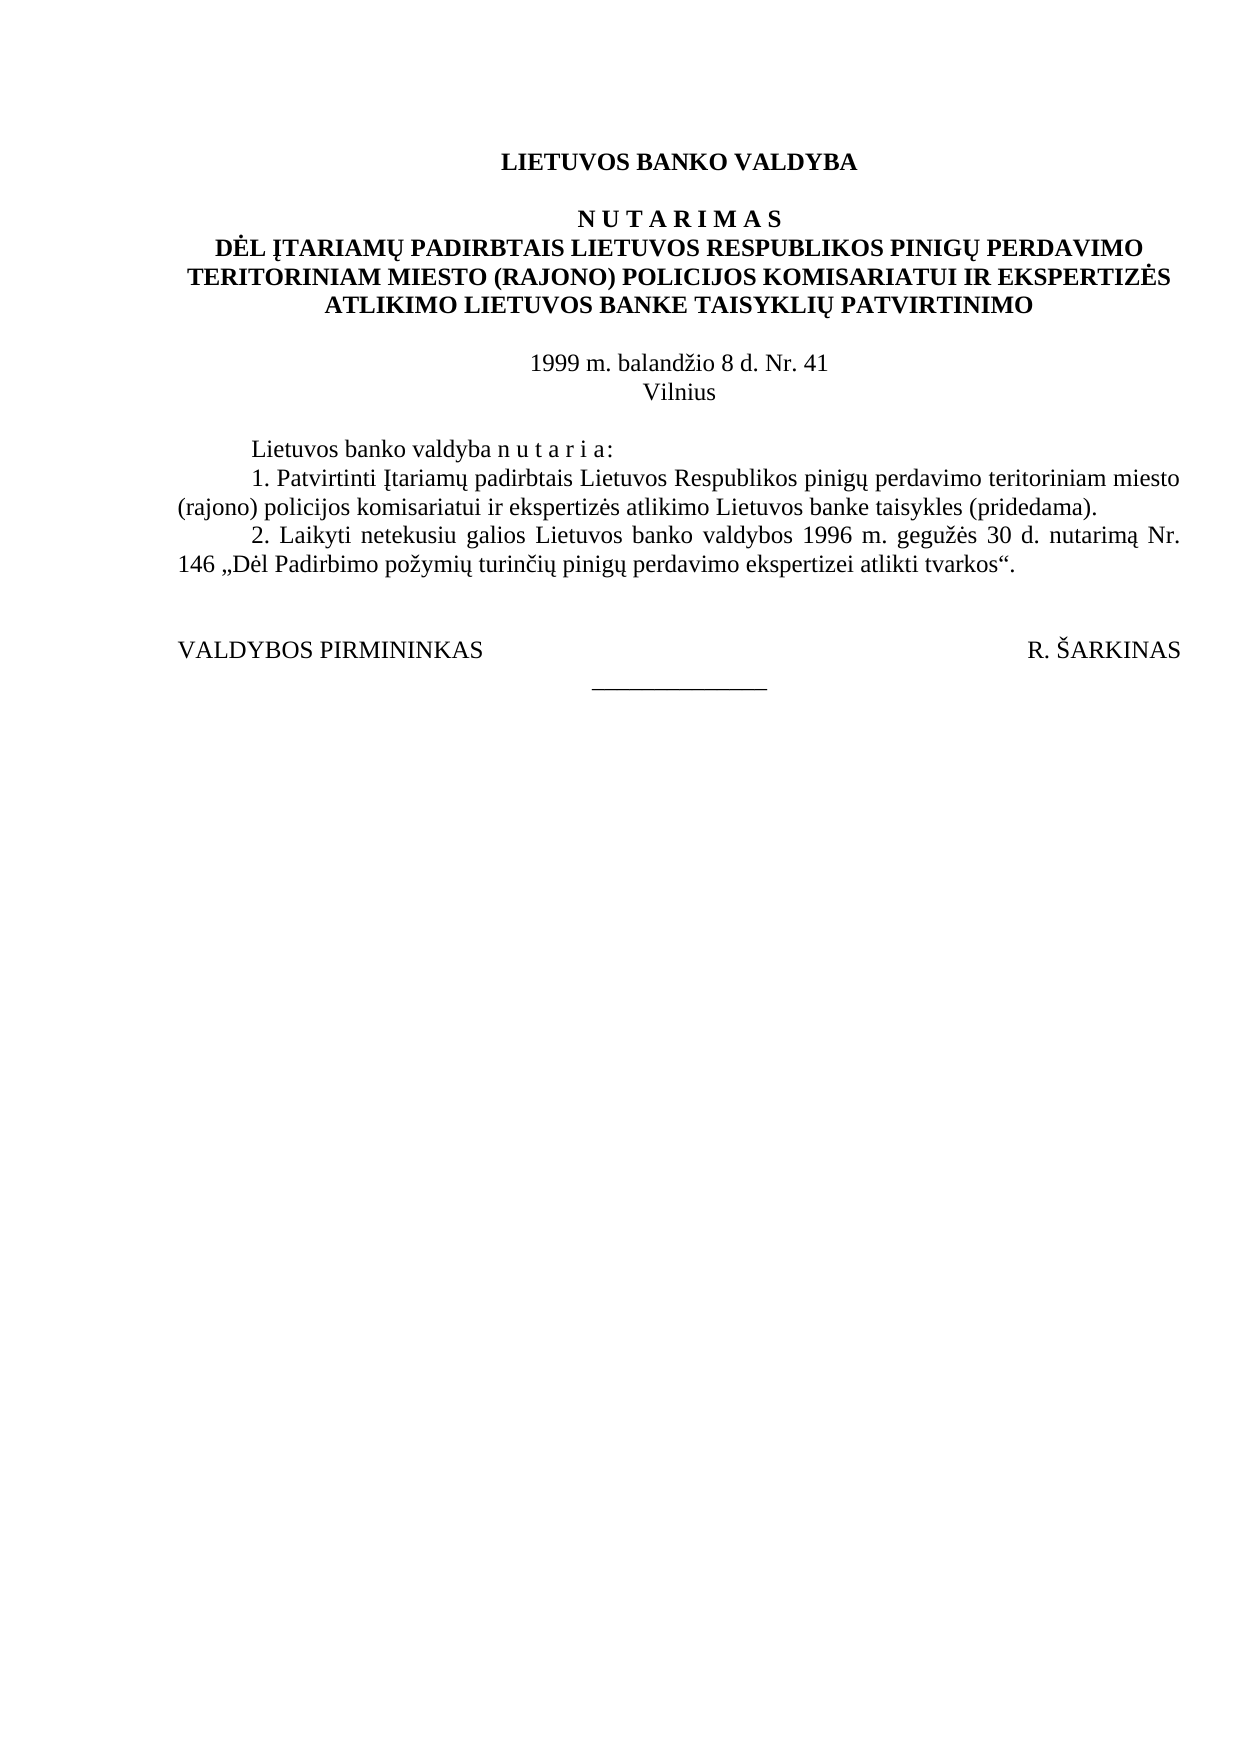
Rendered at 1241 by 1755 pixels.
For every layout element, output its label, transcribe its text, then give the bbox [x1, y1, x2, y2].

text ______________ [177, 664, 1181, 693]
text 1. Patvirtinti Įtariamų padirbtais Lietuvos Respublikos pinigų perdavimo teritoriniam miesto (rajono) policijos komisariatui ir ekspertizės atlikimo Lietuvos banke taisykles (pridedama). [177, 463, 1181, 521]
text N U T A R I M A S [177, 204, 1181, 233]
text 1999 m. balandžio 8 d. Nr. 41 [177, 348, 1181, 377]
text DĖL ĮTARIAMŲ PADIRBTAIS LIETUVOS RESPUBLIKOS PINIGŲ PERDAVIMO TERITORINIAM MIESTO (RAJONO) POLICIJOS KOMISARIATUI IR EKSPERTIZĖS ATLIKIMO LIETUVOS BANKE TAISYKLIŲ PATVIRTINIMO [177, 233, 1181, 319]
text Vilnius [177, 377, 1181, 406]
text VALDYBOS PIRMININKAS R. ŠARKINAS [177, 636, 1181, 664]
text Lietuvos banko valdyba nutaria: [177, 434, 1181, 463]
text LIETUVOS BANKO VALDYBA [177, 147, 1181, 176]
text 2. Laikyti netekusiu galios Lietuvos banko valdybos 1996 m. gegužės 30 d. nutarimą Nr. 146 „Dėl Padirbimo požymių turinčių pinigų perdavimo ekspertizei atlikti tvarkos“. [177, 521, 1181, 578]
